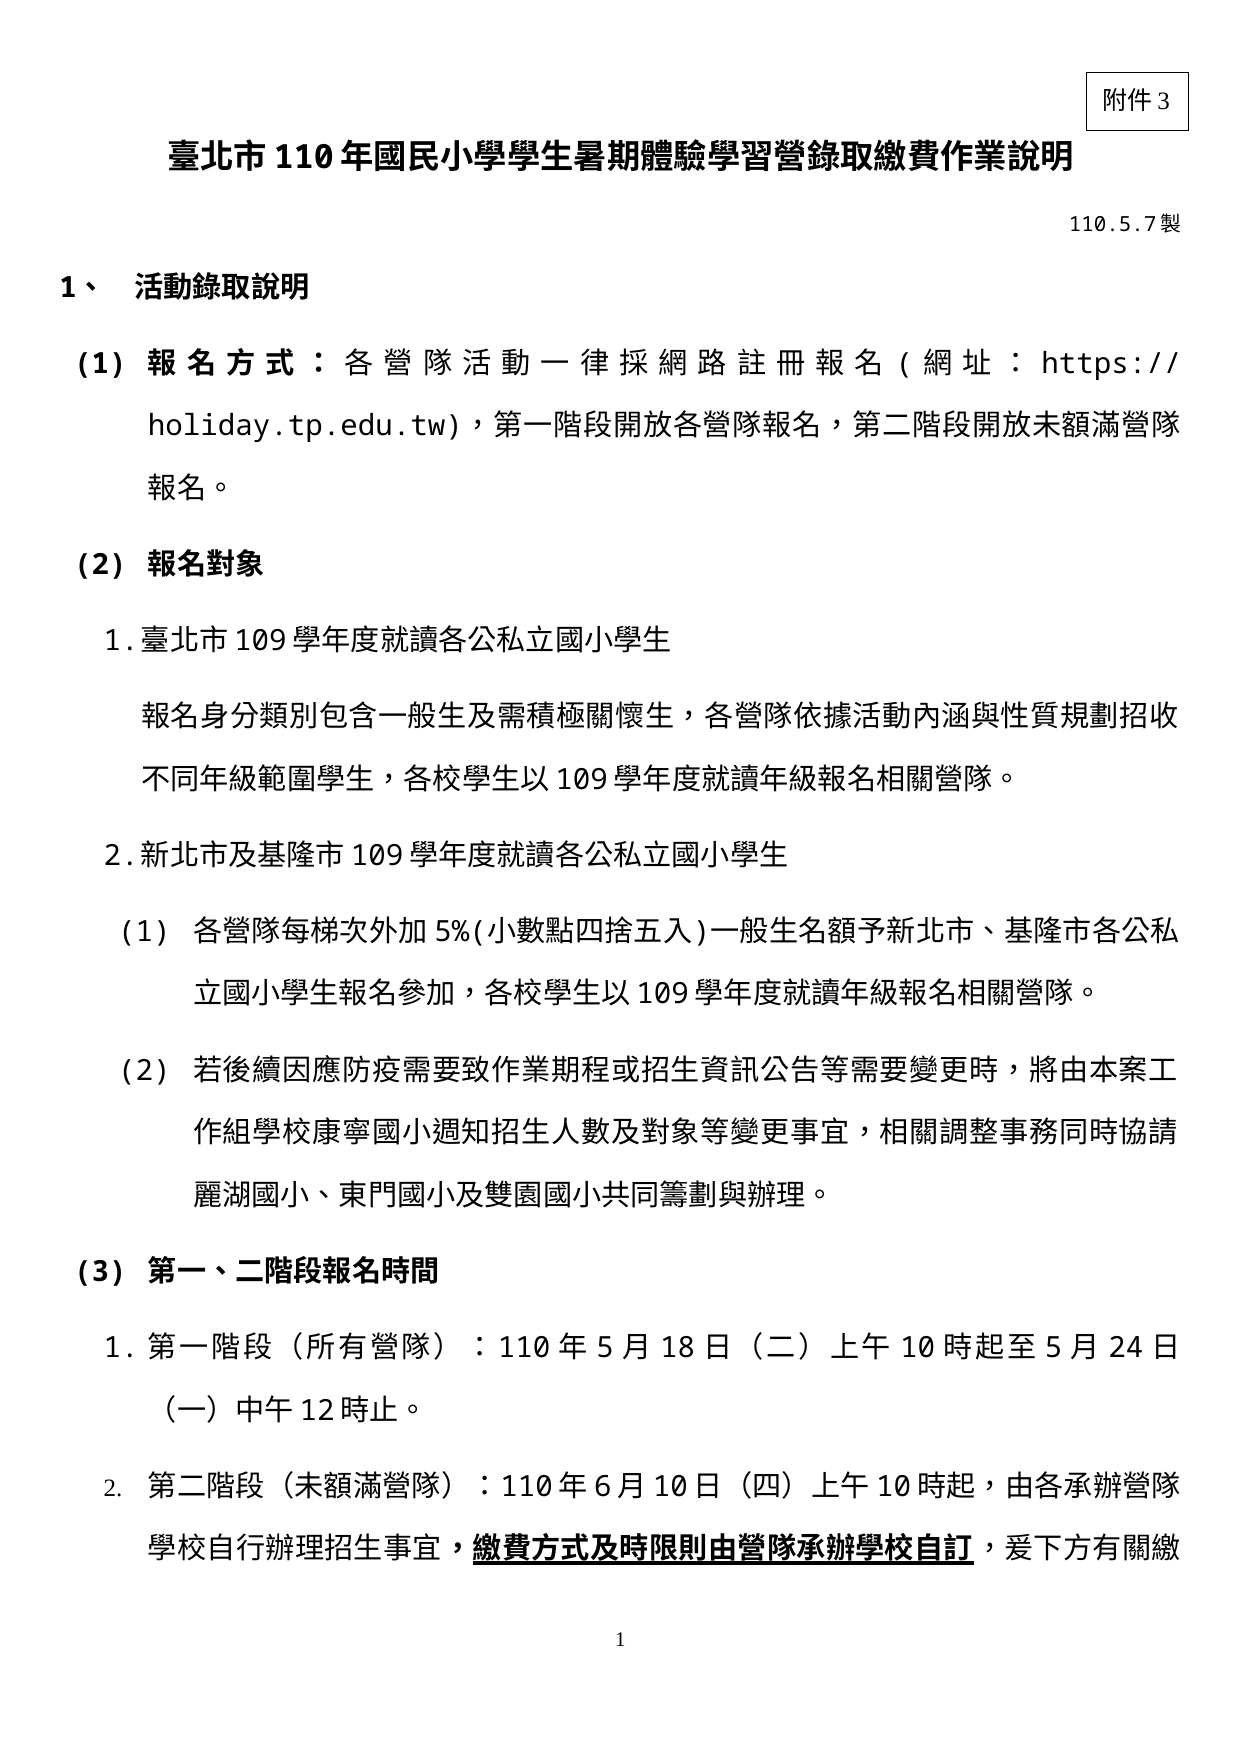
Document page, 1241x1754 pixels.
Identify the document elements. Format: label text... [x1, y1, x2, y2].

list 第一階段（所有營隊）：110年5月18日（二）上午10時起至5月24日（一）中午12時止。 [103, 1303, 1181, 1428]
list 各營隊每梯次外加5%(小數點四捨五入)一般生名額予新北市、基隆市各公私立國小學生報名參加，各校學生以109學年度就讀年級報名相關營隊。 [118, 887, 1181, 1012]
list 報名方式：各營隊活動一律採網路註冊報名(網址：https://holiday.tp.edu.tw)，第一階段開放各營隊報名，第二階段開放未額滿營隊報名。 [74, 319, 1181, 506]
text 附件3 [1102, 81, 1173, 117]
text [1087, 73, 1188, 130]
text 臺北市110年國民小學學生暑期體驗學習營錄取繳費作業說明 [59, 113, 1181, 175]
list 第一、二階段報名時間 [74, 1227, 1181, 1289]
list 報名對象 [74, 520, 1181, 583]
list 若後續因應防疫需要致作業期程或招生資訊公告等需要變更時，將由本案工作組學校康寧國小週知招生人數及對象等變更事宜，相關調整事務同時協請麗湖國小、東門國小及雙園國小共同籌劃與辦理。 [118, 1026, 1181, 1213]
text 報名身分類別包含一般生及需積極關懷生，各營隊依據活動內涵與性質規劃招收不同年級範圍學生，各校學生以109學年度就讀年級報名相關營隊。 [141, 672, 1181, 797]
list 第二階段（未額滿營隊）：110年6月10日（四）上午10時起，由各承辦營隊學校自行辦理招生事宜，繳費方式及時限則由營隊承辦學校自訂，爰下方有關繳 [103, 1442, 1181, 1567]
list 活動錄取說明 [59, 243, 1181, 305]
text 110.5.7製 [59, 180, 1181, 243]
list 臺北市109學年度就讀各公私立國小學生 [103, 596, 1181, 659]
list 新北市及基隆市109學年度就讀各公私立國小學生 [103, 811, 1181, 873]
